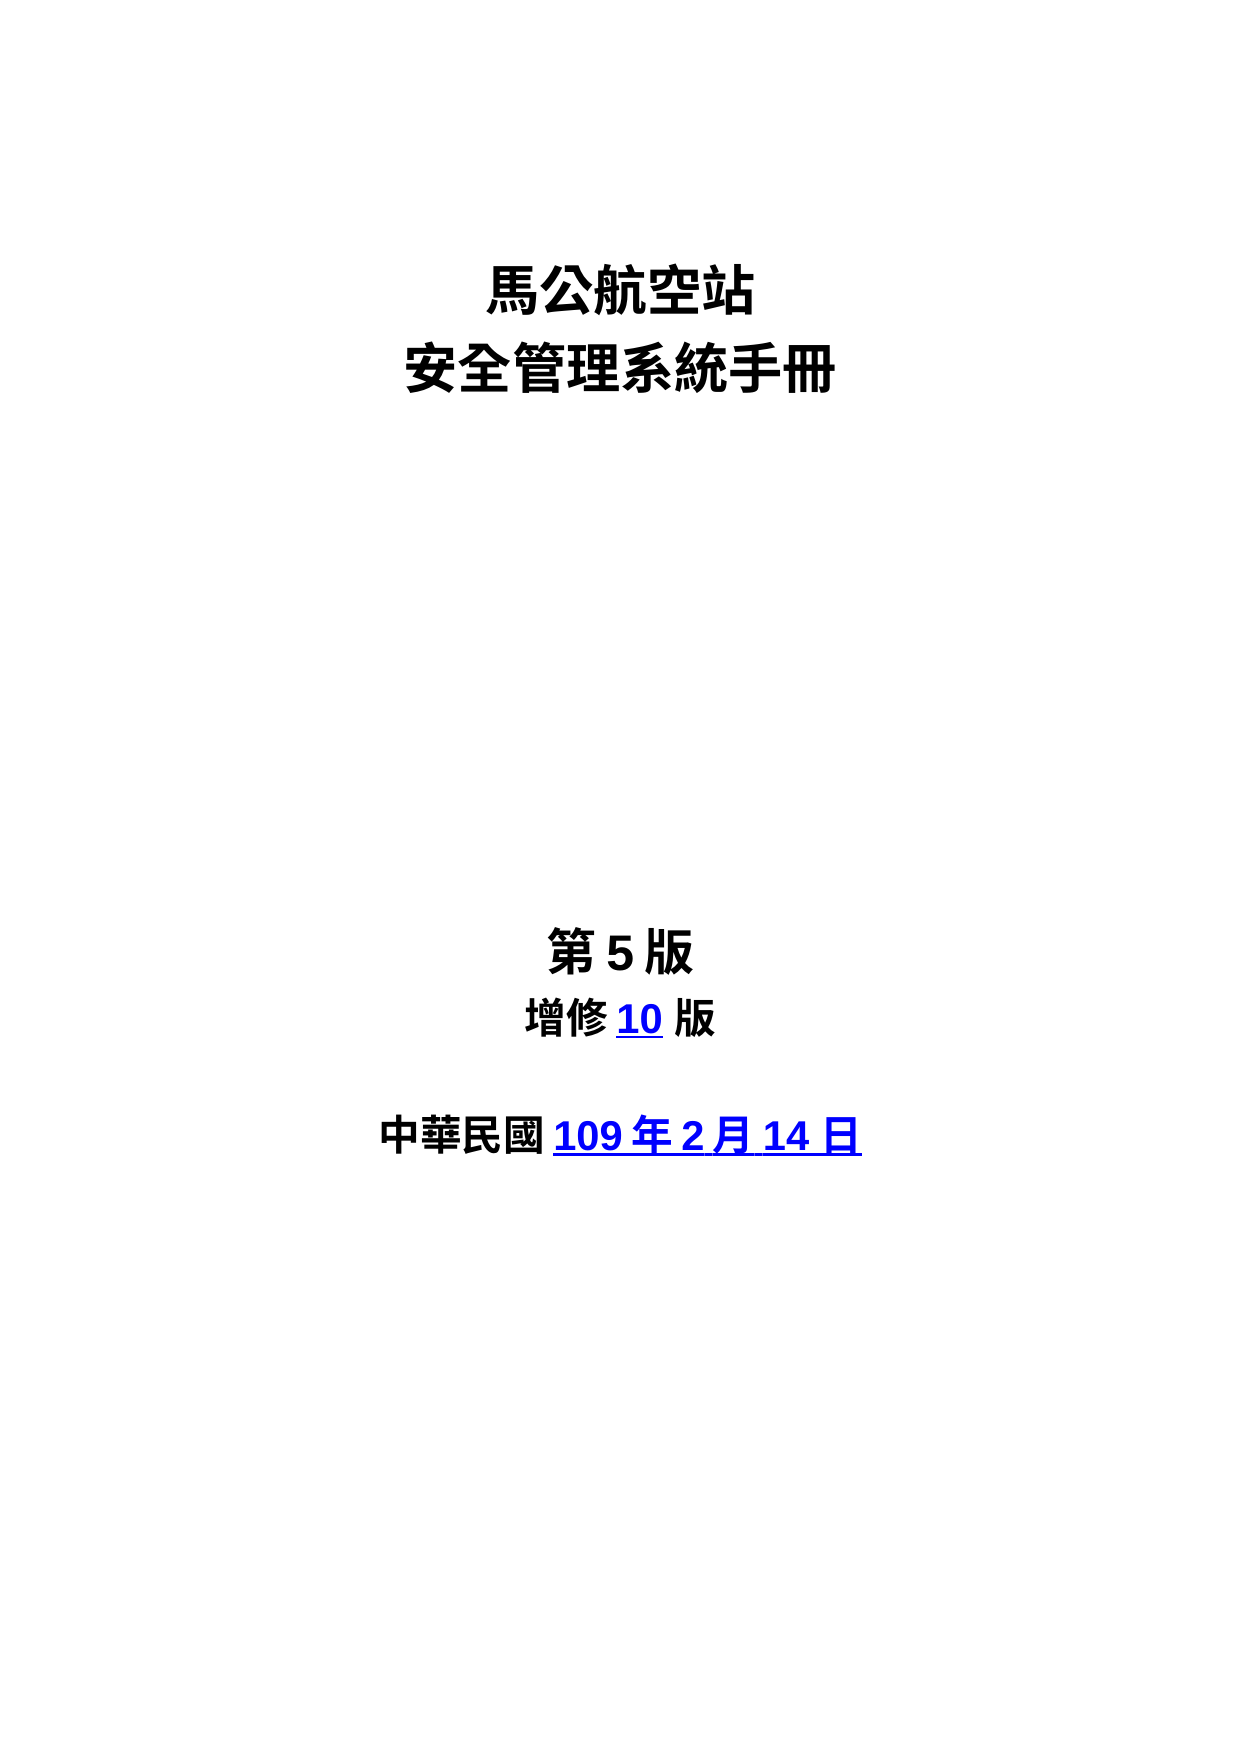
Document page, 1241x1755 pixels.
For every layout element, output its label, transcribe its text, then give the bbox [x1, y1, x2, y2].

text 中華民國109年2月14 日 [177, 1102, 1063, 1163]
text 第5版 [177, 912, 1063, 985]
text 增修10 版 [177, 985, 1063, 1045]
text 安全管理系統手冊 [177, 326, 1063, 404]
text 馬公航空站 [177, 247, 1063, 326]
